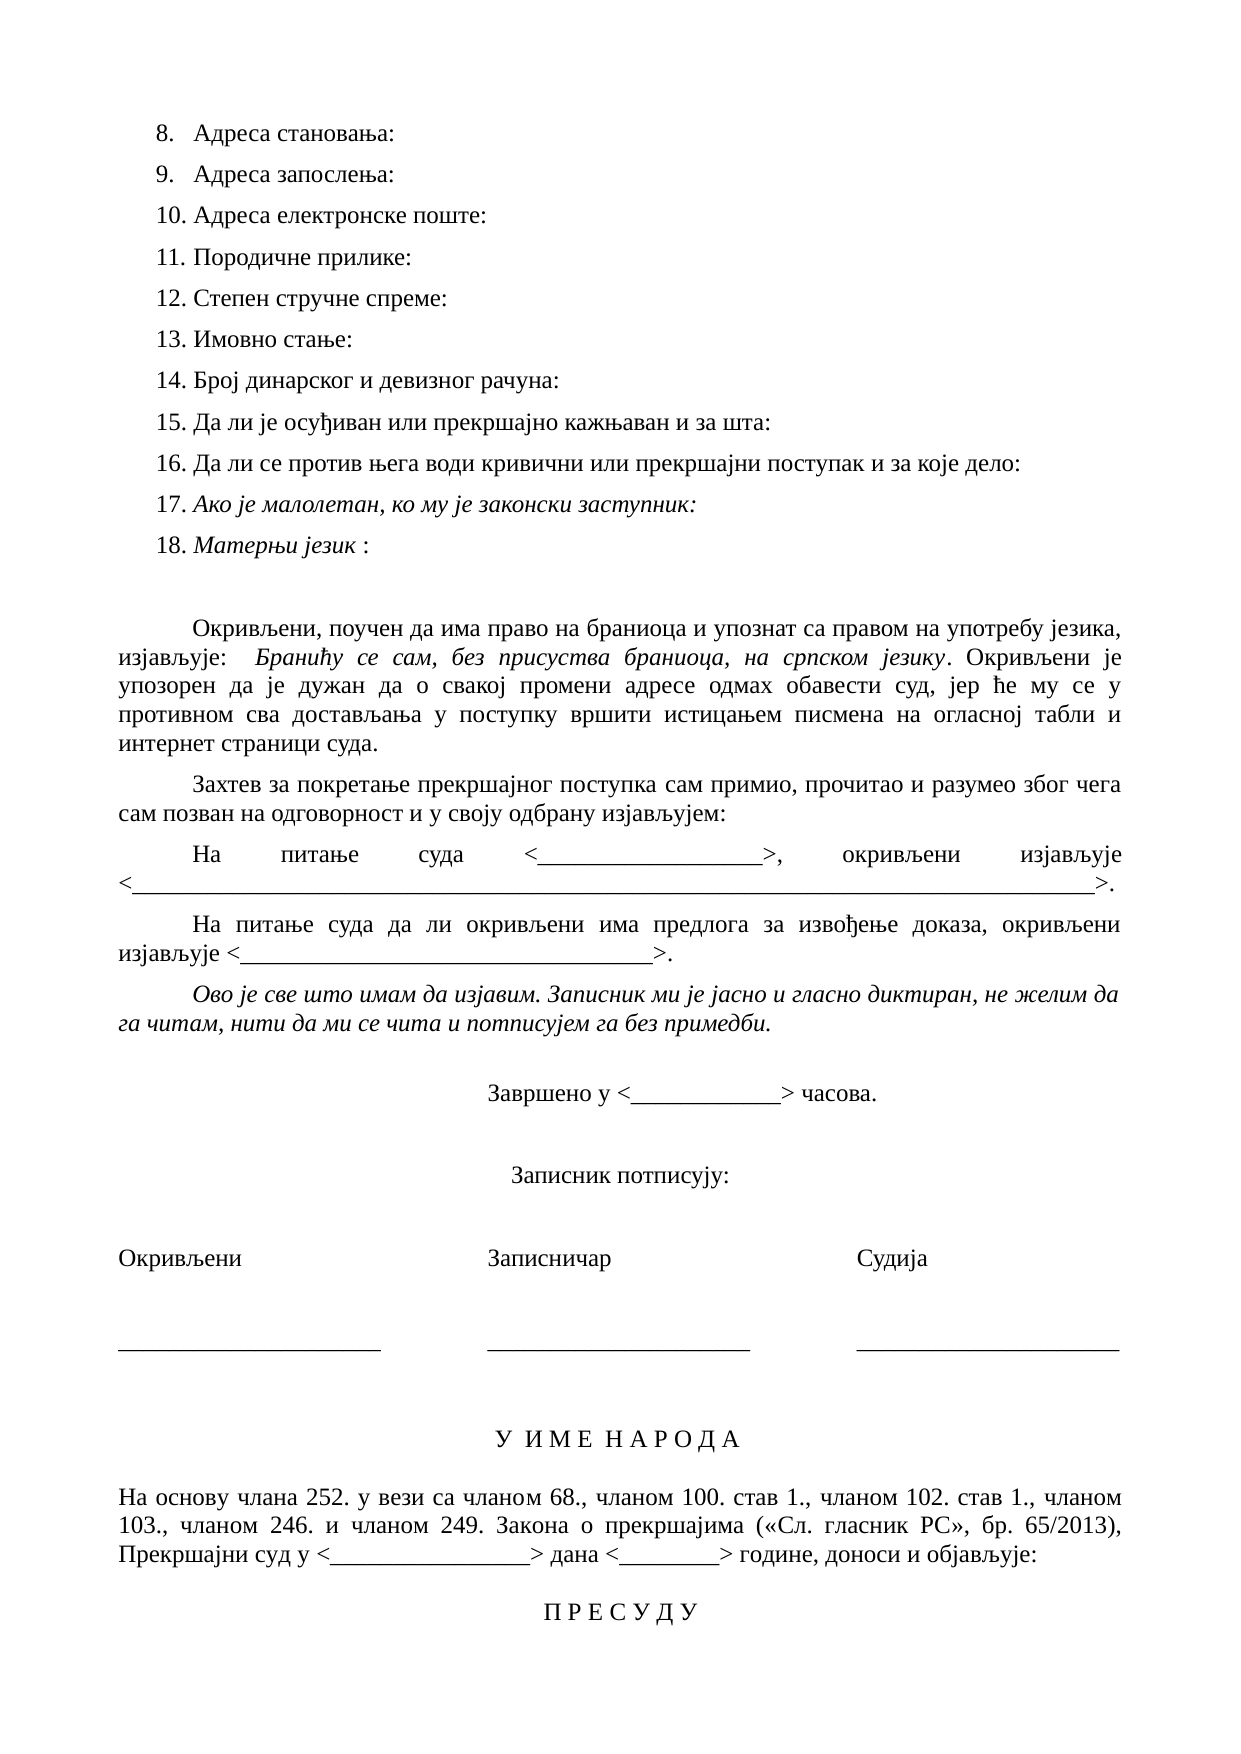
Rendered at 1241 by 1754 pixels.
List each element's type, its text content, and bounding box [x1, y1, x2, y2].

text Ово је све што имам да изјавим. Записник ми је јасно и гласно диктиран, не желим да га читам, нити да ми се чита и потписујем га без примедби. [118, 979, 1122, 1037]
list Адреса електронске поште: [156, 201, 1122, 229]
text Завршено у <____________> часова. [415, 1078, 1122, 1107]
list Адреса запослења: [156, 159, 1122, 188]
text Окривљени Записничар Судија [118, 1243, 1122, 1272]
list Адреса становања: [156, 118, 1122, 147]
list Степен стручне спреме: [156, 283, 1122, 312]
text У И М Е Н А Р О Д А [118, 1424, 1122, 1453]
text На основу члана 252. у вези са чланом 68., чланом 100. став 1., чланом 102. став 1., чланом 103., чланом 246. и чланом 249. Закона о прекршајима («Сл. гласник РС», бр. 65/2013), Прекршајни суд у <________________> дана <________> године, доноси и објављује: [118, 1482, 1122, 1568]
list Да ли се против њега води кривични или прекршајни поступак и за које дело: [156, 448, 1122, 477]
list Да ли је осуђиван или прекршајно кажњаван и за шта: [156, 407, 1122, 436]
text Захтев за покретање прекршајног поступка сам примио, прочитао и разумео због чега сам позван на одговорност и у своју одбрану изјављујем: [118, 769, 1122, 827]
text _____________________ _____________________ _____________________ [118, 1326, 1122, 1354]
list Број динарског и девизног рачуна: [156, 366, 1122, 394]
list Матерњи језик : [156, 531, 1122, 559]
text П Р Е С У Д У [118, 1597, 1122, 1626]
list Ако је малолетан, ко му је законски заступник: [156, 489, 1122, 518]
text На питање суда да ли окривљени има предлога за извођење доказа, окривљени изјављује <_________________________________>. [118, 909, 1122, 967]
text Записник потписују: [118, 1161, 1122, 1189]
list Породичне прилике: [156, 242, 1122, 271]
text Окривљени, поучен да има право на браниоца и упознат са правом на употребу језика, изјављује: Бранићу се сам, без присуства браниоца, на српском језику. Окривљени је упозoрен да је дужан да о свакој промени адресе одмах обавести суд, јер ће му се у противном сва достављања у поступку вршити истицањем писмена на огласној табли и интернет страници суда. [118, 613, 1122, 757]
text На питање суда <__________________>, окривљени изјављује <_____________________________________________________________________________>. [118, 839, 1122, 897]
list Имовно стање: [156, 324, 1122, 353]
